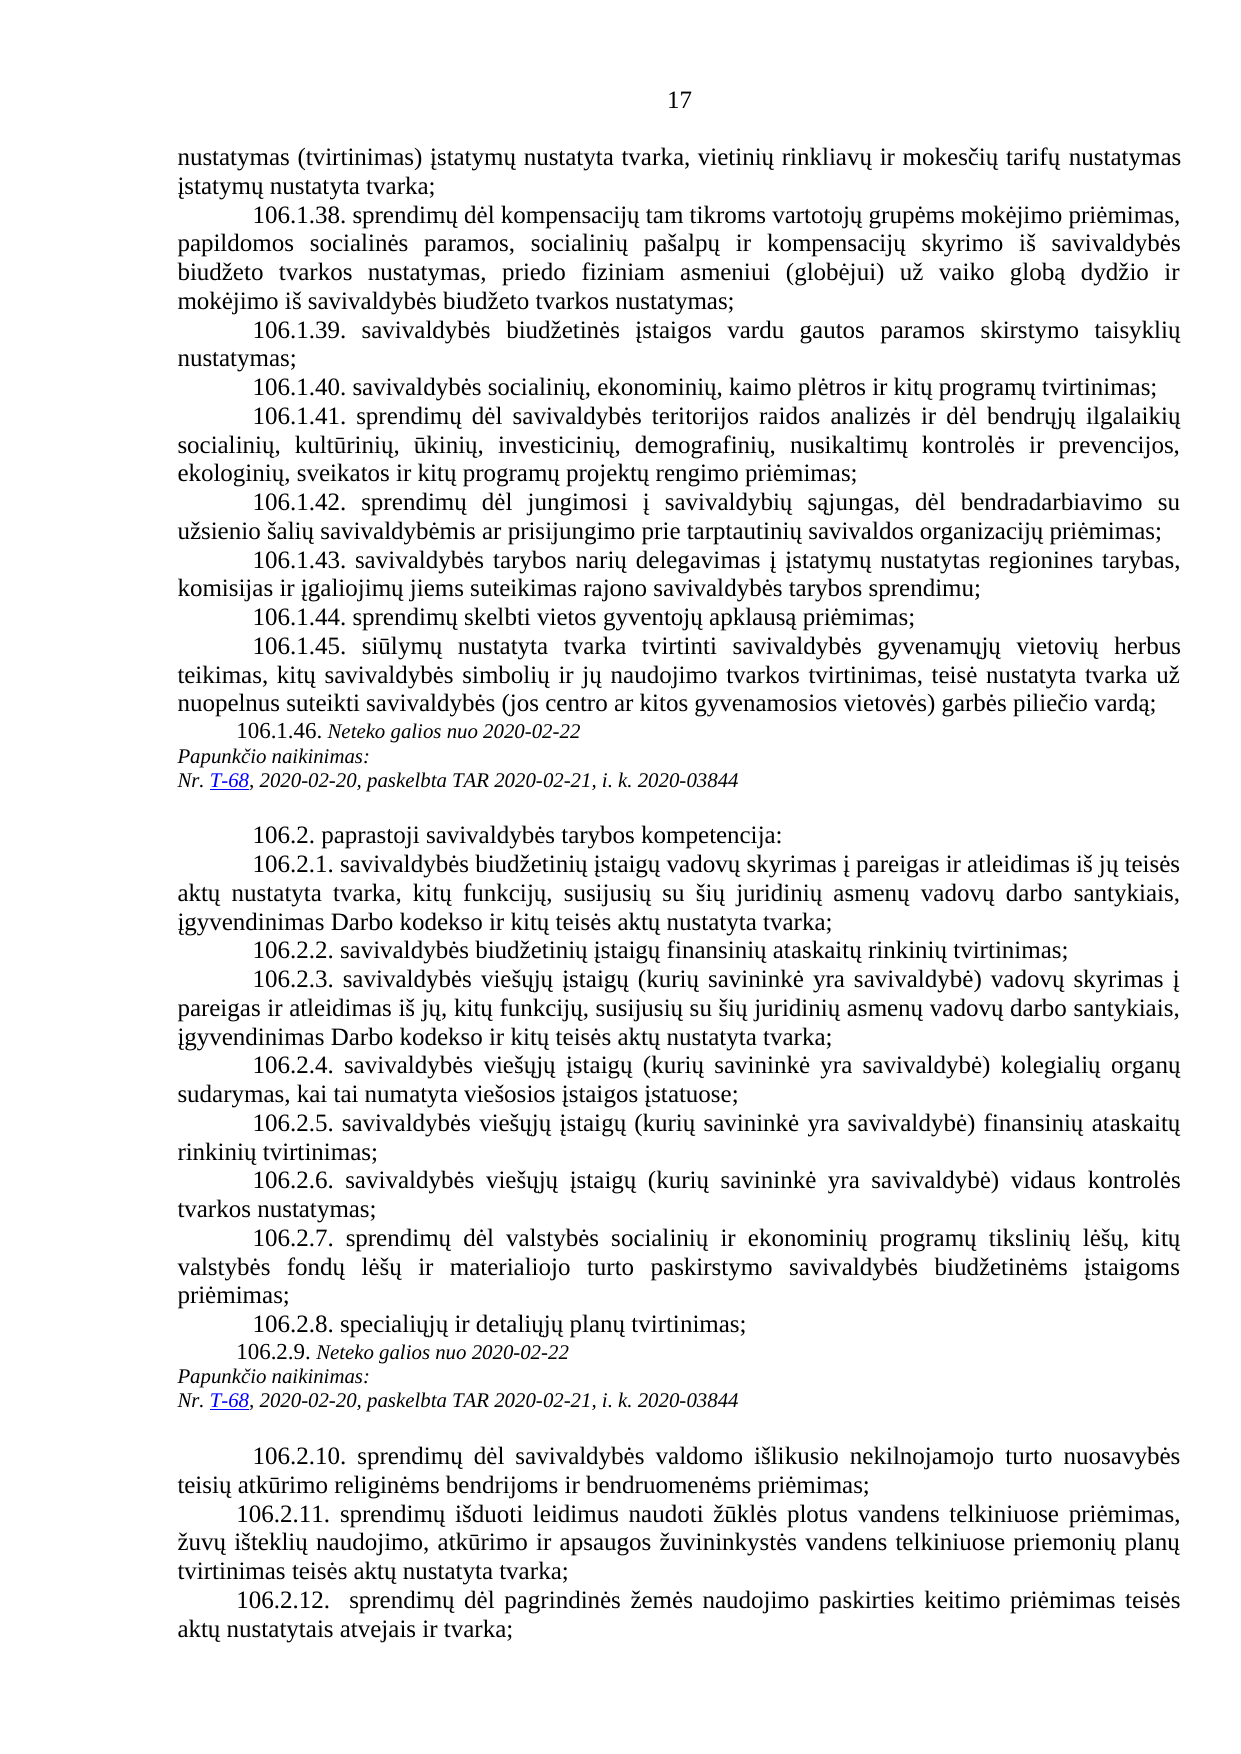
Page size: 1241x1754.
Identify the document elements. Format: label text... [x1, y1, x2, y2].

text 106.1.41. sprendimų dėl savivaldybės teritorijos raidos analizės ir dėl bendrųjų ilgalaikių socialinių, kultūrinių, ūkinių, investicinių, demografinių, nusikaltimų kontrolės ir prevencijos, ekologinių, sveikatos ir kitų programų projektų rengimo priėmimas; [177, 401, 1181, 487]
text 106.1.42. sprendimų dėl jungimosi į savivaldybių sąjungas, dėl bendradarbiavimo su užsienio šalių savivaldybėmis ar prisijungimo prie tarptautinių savivaldos organizacijų priėmimas; [177, 487, 1181, 545]
text 106.2.1. savivaldybės biudžetinių įstaigų vadovų skyrimas į pareigas ir atleidimas iš jų teisės aktų nustatyta tvarka, kitų funkcijų, susijusių su šių juridinių asmenų vadovų darbo santykiais, įgyvendinimas Darbo kodekso ir kitų teisės aktų nustatyta tvarka; [177, 849, 1181, 936]
text nustatymas (tvirtinimas) įstatymų nustatyta tvarka, vietinių rinkliavų ir mokesčių tarifų nustatymas įstatymų nustatyta tvarka; [177, 142, 1181, 200]
text 106.1.38. sprendimų dėl kompensacijų tam tikroms vartotojų grupėms mokėjimo priėmimas, papildomos socialinės paramos, socialinių pašalpų ir kompensacijų skyrimo iš savivaldybės biudžeto tvarkos nustatymas, priedo fiziniam asmeniui (globėjui) už vaiko globą dydžio ir mokėjimo iš savivaldybės biudžeto tvarkos nustatymas; [177, 200, 1181, 315]
text 106.1.46. Neteko galios nuo 2020-02-22 [177, 717, 1181, 744]
text 106.2.2. savivaldybės biudžetinių įstaigų finansinių ataskaitų rinkinių tvirtinimas; [177, 936, 1181, 964]
text 106.2.11. sprendimų išduoti leidimus naudoti žūklės plotus vandens telkiniuose priėmimas, žuvų išteklių naudojimo, atkūrimo ir apsaugos žuvininkystės vandens telkiniuose priemonių planų tvirtinimas teisės aktų nustatyta tvarka; [177, 1499, 1181, 1585]
text 106.2. paprastoji savivaldybės tarybos kompetencija: [177, 821, 1181, 849]
text 106.2.9. Neteko galios nuo 2020-02-22 [177, 1338, 1181, 1364]
text 106.2.7. sprendimų dėl valstybės socialinių ir ekonominių programų tikslinių lėšų, kitų valstybės fondų lėšų ir materialiojo turto paskirstymo savivaldybės biudžetinėms įstaigoms priėmimas; [177, 1223, 1181, 1309]
text 106.2.10. sprendimų dėl savivaldybės valdomo išlikusio nekilnojamojo turto nuosavybės teisių atkūrimo religinėms bendrijoms ir bendruomenėms priėmimas; [177, 1441, 1181, 1499]
text Nr. T-68, 2020-02-20, paskelbta TAR 2020-02-21, i. k. 2020-03844 [177, 1388, 1181, 1412]
text 106.1.45. siūlymų nustatyta tvarka tvirtinti savivaldybės gyvenamųjų vietovių herbus teikimas, kitų savivaldybės simbolių ir jų naudojimo tvarkos tvirtinimas, teisė nustatyta tvarka už nuopelnus suteikti savivaldybės (jos centro ar kitos gyvenamosios vietovės) garbės piliečio vardą; [177, 631, 1181, 717]
text 106.1.40. savivaldybės socialinių, ekonominių, kaimo plėtros ir kitų programų tvirtinimas; [177, 372, 1181, 401]
text Nr. T-68, 2020-02-20, paskelbta TAR 2020-02-21, i. k. 2020-03844 [177, 768, 1181, 792]
text 106.2.4. savivaldybės viešųjų įstaigų (kurių savininkė yra savivaldybė) kolegialių organų sudarymas, kai tai numatyta viešosios įstaigos įstatuose; [177, 1051, 1181, 1108]
text Papunkčio naikinimas: [177, 744, 1181, 768]
text 106.2.8. specialiųjų ir detaliųjų planų tvirtinimas; [177, 1309, 1181, 1338]
text 106.2.12. sprendimų dėl pagrindinės žemės naudojimo paskirties keitimo priėmimas teisės aktų nustatytais atvejais ir tvarka; [177, 1585, 1181, 1642]
text Papunkčio naikinimas: [177, 1364, 1181, 1388]
text 106.1.44. sprendimų skelbti vietos gyventojų apklausą priėmimas; [177, 602, 1181, 631]
text 106.2.3. savivaldybės viešųjų įstaigų (kurių savininkė yra savivaldybė) vadovų skyrimas į pareigas ir atleidimas iš jų, kitų funkcijų, susijusių su šių juridinių asmenų vadovų darbo santykiais, įgyvendinimas Darbo kodekso ir kitų teisės aktų nustatyta tvarka; [177, 964, 1181, 1051]
text 106.1.43. savivaldybės tarybos narių delegavimas į įstatymų nustatytas regionines tarybas, komisijas ir įgaliojimų jiems suteikimas rajono savivaldybės tarybos sprendimu; [177, 545, 1181, 602]
text 106.2.6. savivaldybės viešųjų įstaigų (kurių savininkė yra savivaldybė) vidaus kontrolės tvarkos nustatymas; [177, 1166, 1181, 1223]
text 106.2.5. savivaldybės viešųjų įstaigų (kurių savininkė yra savivaldybė) finansinių ataskaitų rinkinių tvirtinimas; [177, 1108, 1181, 1166]
text 106.1.39. savivaldybės biudžetinės įstaigos vardu gautos paramos skirstymo taisyklių nustatymas; [177, 315, 1181, 372]
